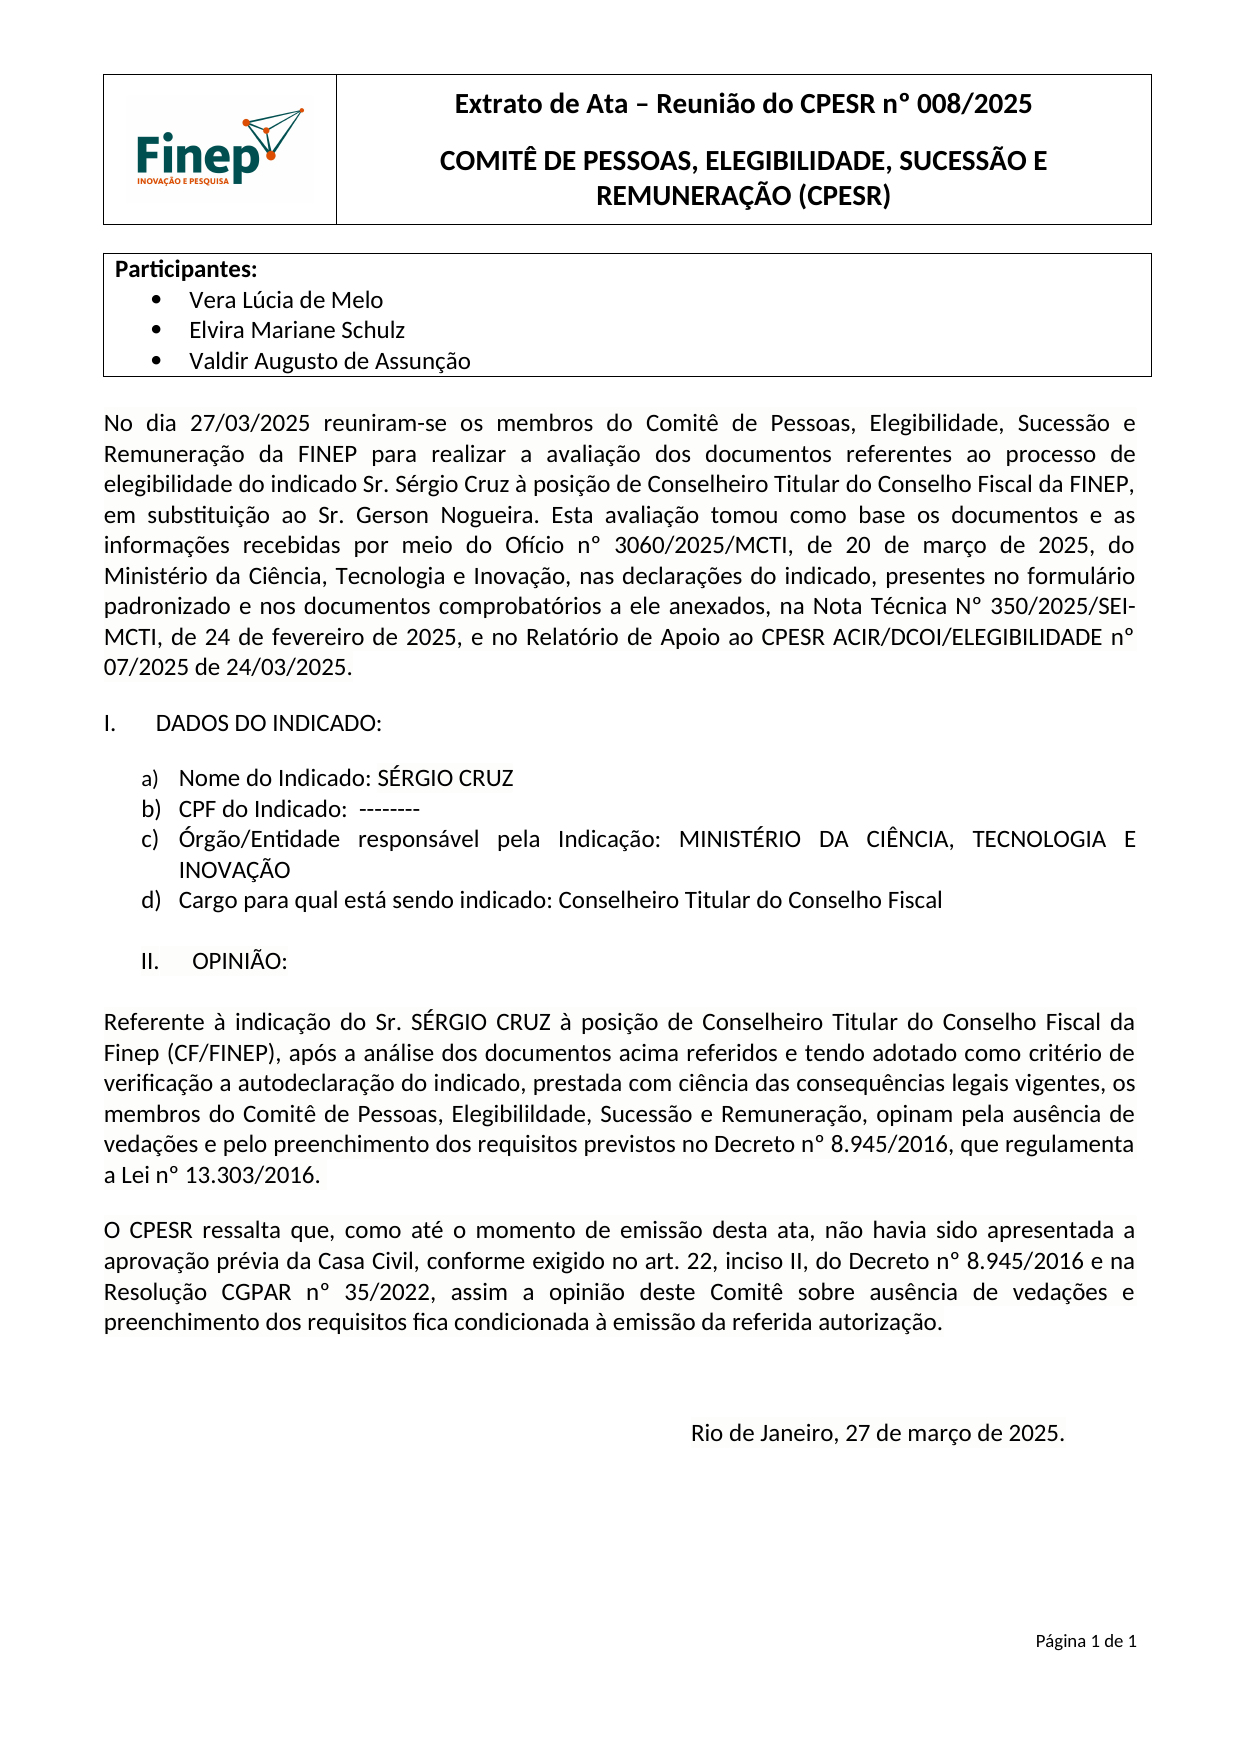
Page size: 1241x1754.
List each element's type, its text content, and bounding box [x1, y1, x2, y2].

text Referente à indicação do Sr. SÉRGIO CRUZ à posição de Conselheiro Titular do Conselho Fiscal da Finep (CF/FINEP), após a análise dos documentos acima referidos e tendo adotado como critério de verificação a autodeclaração do indicado, prestada com ciência das consequências legais vigentes, os membros do Comitê de Pessoas, Elegibilildade, Sucessão e Remuneração, opinam pela ausência de vedações e pelo preenchimento dos requisitos previstos no Decreto nº 8.945/2016, que regulamenta a Lei nº 13.303/2016. [103, 1007, 1137, 1190]
list Nome do Indicado: SÉRGIO CRUZ [141, 762, 1137, 793]
list OPINIÃO: [141, 946, 1137, 976]
list CPF do Indicado: -------- [141, 793, 1137, 823]
text I. DADOS DO INDICADO: [103, 707, 1137, 737]
text No dia 27/03/2025 reuniram-se os membros do Comitê de Pessoas, Elegibilidade, Sucessão e Remuneração da FINEP para realizar a avaliação dos documentos referentes ao processo de elegibilidade do indicado Sr. Sérgio Cruz à posição de Conselheiro Titular do Conselho Fiscal da FINEP, em substituição ao Sr. Gerson Nogueira. Esta avaliação tomou como base os documentos e as informações recebidas por meio do Ofício nº 3060/2025/MCTI, de 20 de março de 2025, do Ministério da Ciência, Tecnologia e Inovação, nas declarações do indicado, presentes no formulário padronizado e nos documentos comprobatórios a ele anexados, na Nota Técnica Nº 350/2025/SEI-MCTI, de 24 de fevereiro de 2025, e no Relatório de Apoio ao CPESR ACIR/DCOI/ELEGIBILIDADE nº 07/2025 de 24/03/2025. [103, 407, 1137, 682]
table_header Participantes: Vera Lúcia de Melo Elvira Mariane Schulz Valdir Augusto de Assunção [104, 254, 1151, 376]
list Cargo para qual está sendo indicado: Conselheiro Titular do Conselho Fiscal [141, 884, 1137, 915]
list Rio de Janeiro, 27 de março de 2025. [546, 1417, 1137, 1448]
list Órgão/Entidade responsável pela Indicação: MINISTÉRIO DA CIÊNCIA, TECNOLOGIA E INOVAÇÃO [141, 823, 1137, 884]
text O CPESR ressalta que, como até o momento de emissão desta ata, não havia sido apresentada a aprovação prévia da Casa Civil, conforme exigido no art. 22, inciso II, do Decreto nº 8.945/2016 e na Resolução CGPAR nº 35/2022, assim a opinião deste Comitê sobre ausência de vedações e preenchimento dos requisitos fica condicionada à emissão da referida autorização. [103, 1215, 1137, 1337]
